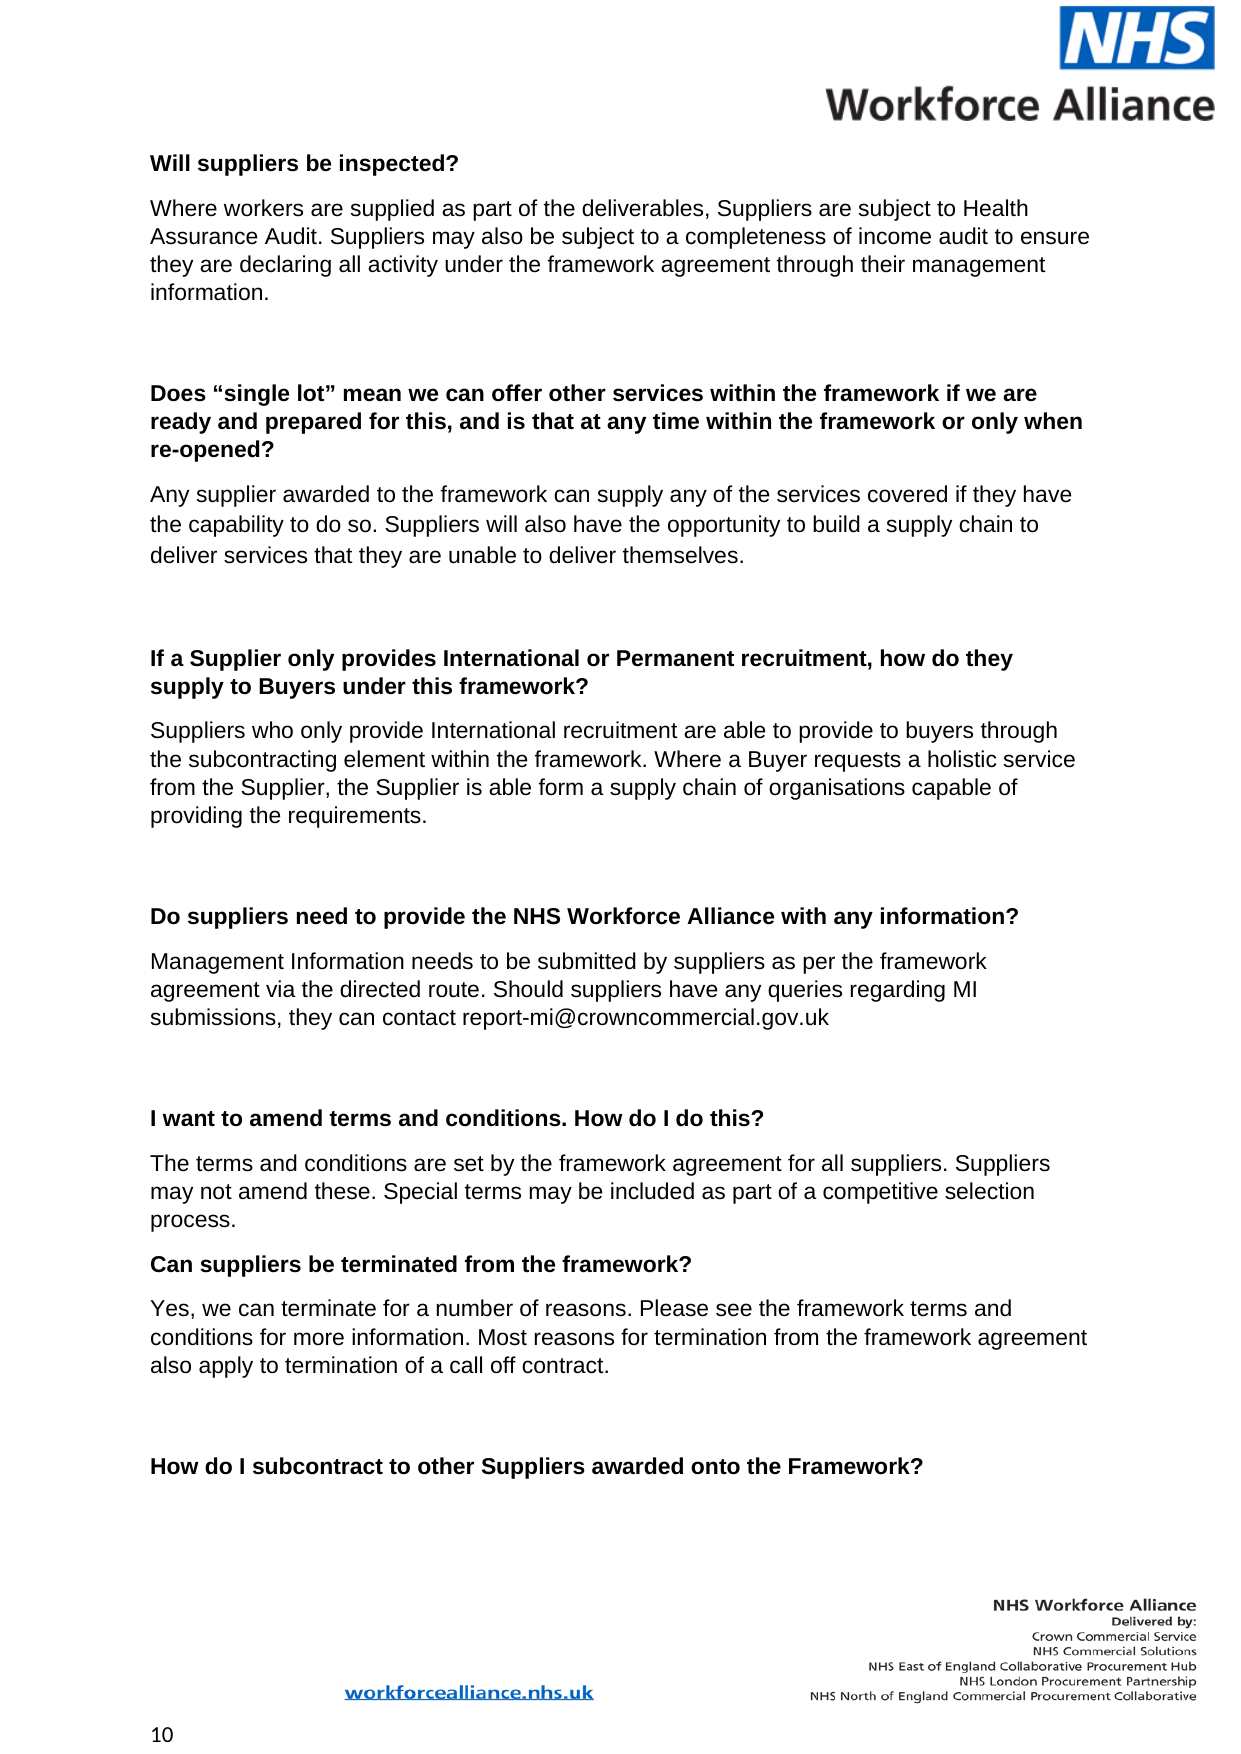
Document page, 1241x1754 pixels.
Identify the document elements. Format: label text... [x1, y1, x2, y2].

text Will suppliers be inspected? [150, 150, 1090, 176]
text Yes, we can terminate for a number of reasons. Please see the framework terms and conditions for more information. Most reasons for termination from the framework agreement also apply to termination of a call off contract. [150, 1295, 1090, 1378]
text I want to amend terms and conditions. How do I do this? [150, 1105, 1090, 1131]
text Can suppliers be terminated from the framework? [150, 1251, 1090, 1277]
text Management Information needs to be submitted by suppliers as per the framework agreement via the directed route. Should suppliers have any queries regarding MI submissions, they can contact report-mi@crowncommercial.gov.uk [150, 948, 1090, 1030]
text Does “single lot” mean we can offer other services within the framework if we are ready and prepared for this, and is that at any time within the framework or only when re-opened? [150, 380, 1090, 463]
text Suppliers who only provide International recruitment are able to provide to buyers through the subcontracting element within the framework. Where a Buyer requests a holistic service from the Supplier, the Supplier is able form a supply chain of organisations capable of providing the requirements. [150, 717, 1090, 828]
text Where workers are supplied as part of the deliverables, Suppliers are subject to Health Assurance Audit. Suppliers may also be subject to a completeness of income audit to ensure they are declaring all activity under the framework agreement through their management information. [150, 195, 1090, 306]
text The terms and conditions are set by the framework agreement for all suppliers. Suppliers may not amend these. Special terms may be included as part of a competitive selection process. [150, 1149, 1090, 1232]
text Do suppliers need to provide the NHS Workforce Alliance with any information? [150, 903, 1090, 929]
text If a Supplier only provides International or Permanent recruitment, how do they supply to Buyers under this framework? [150, 644, 1090, 699]
text How do I subcontract to other Suppliers awarded onto the Framework? [150, 1453, 1090, 1479]
text Any supplier awarded to the framework can supply any of the services covered if they have the capability to do so. Suppliers will also have the opportunity to build a supply chain to deliver services that they are unable to deliver themselves. [150, 481, 1090, 568]
